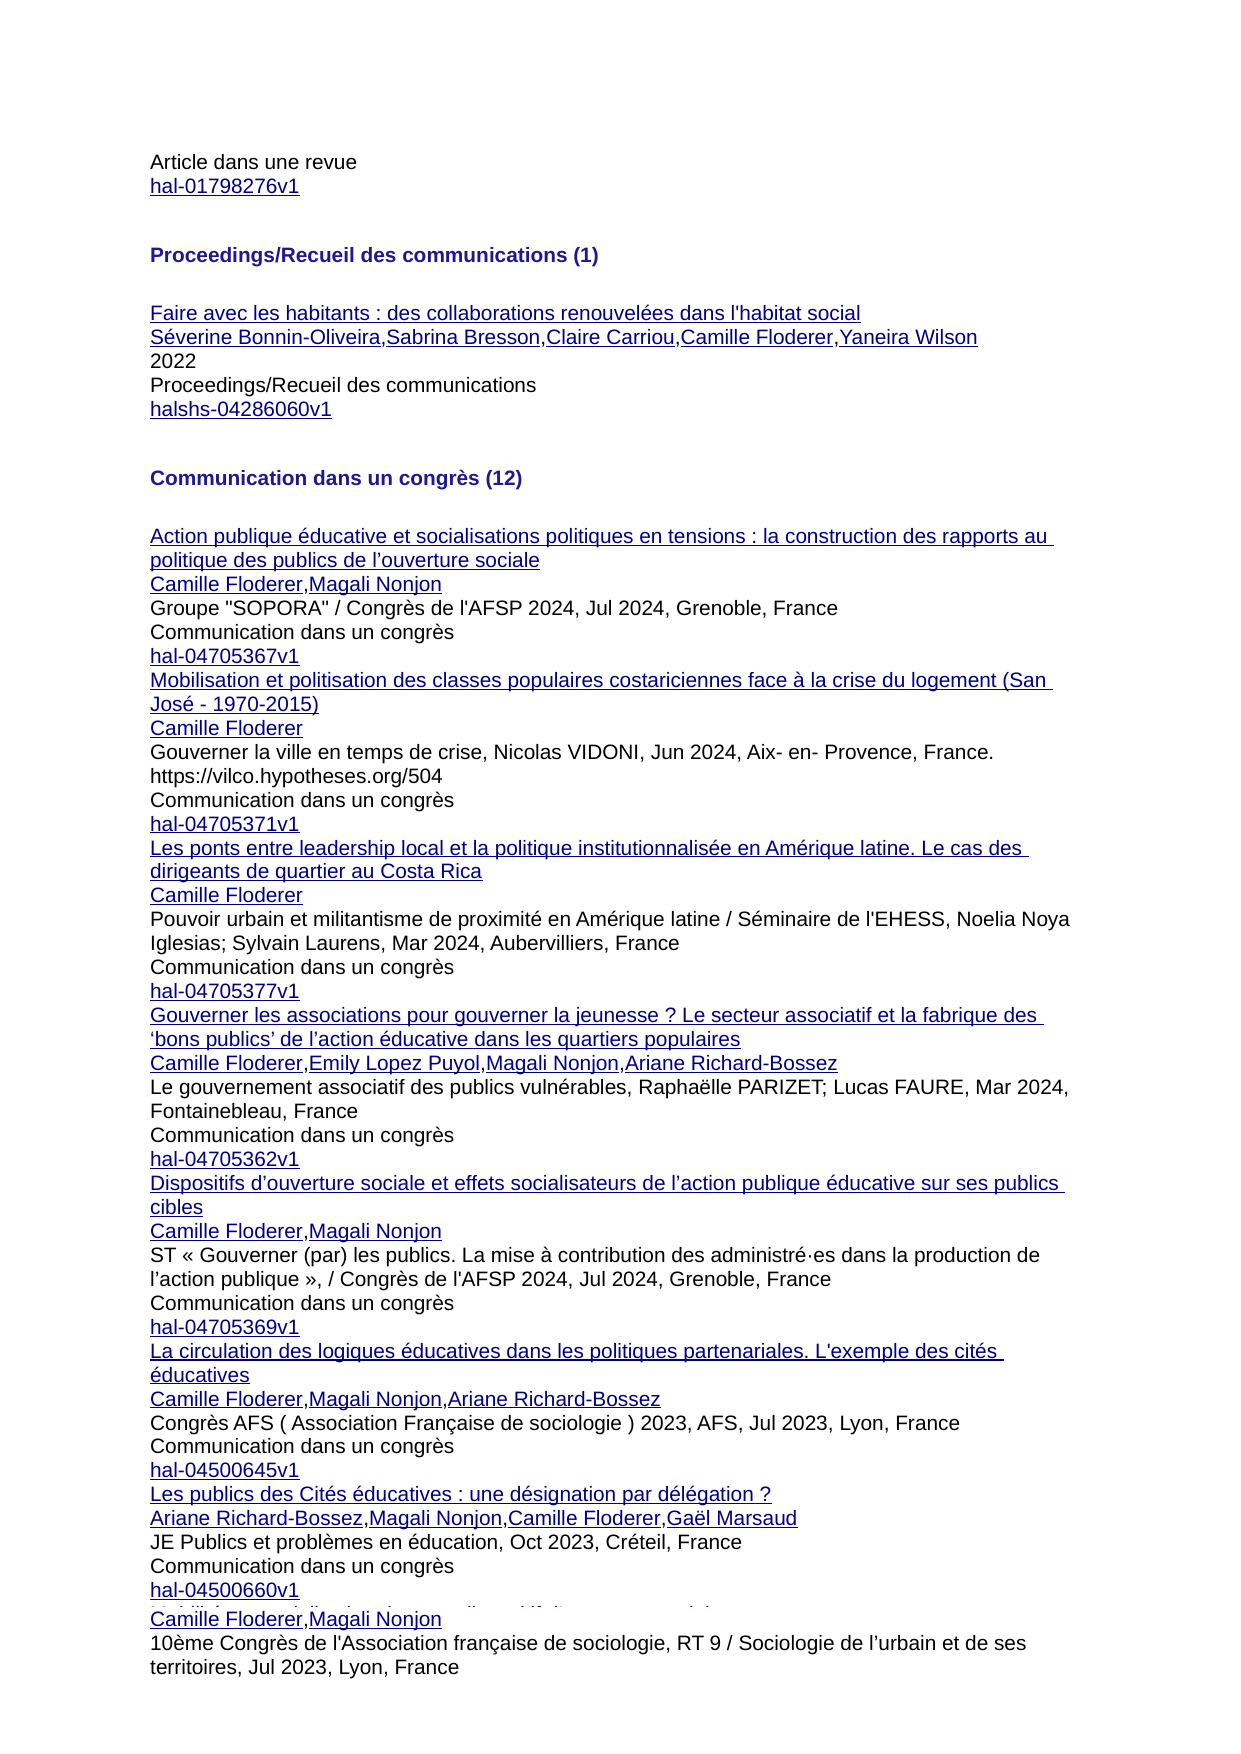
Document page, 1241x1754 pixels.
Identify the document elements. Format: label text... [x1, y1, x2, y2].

table_cell Mobilisation et politisation des classes populaires costariciennes face à la crise du logement (San José - 1970-2015) Camille Floderer Gouverner la ville en temps de crise, Nicolas VIDONI, Jun 2024, Aix- en- Provence, France. https://vilco.hypotheses.org/504 Communication dans un congrès hal-04705371v1 [150, 668, 1090, 835]
subtitle Proceedings/Recueil des communications (1) [150, 243, 1090, 267]
table_cell Les publics des Cités éducatives : une désignation par délégation ? Ariane Richard-Bossez,Magali Nonjon,Camille Floderer,Gaël Marsaud JE Publics et problèmes en éducation, Oct 2023, Créteil, France Communication dans un congrès hal-04500660v1 [150, 1482, 1090, 1602]
table_cell Dispositifs d’ouverture sociale et effets socialisateurs de l’action publique éducative sur ses publics cibles Camille Floderer,Magali Nonjon ST « Gouverner (par) les publics. La mise à contribution des administré·es dans la production de l’action publique », / Congrès de l'AFSP 2024, Jul 2024, Grenoble, France Communication dans un congrès hal-04705369v1 [150, 1171, 1090, 1338]
subtitle Communication dans un congrès (12) [150, 466, 1090, 489]
table_cell La circulation des logiques éducatives dans les politiques partenariales. L'exemple des cités éducatives Camille Floderer,Magali Nonjon,Ariane Richard-Bossez Congrès AFS ( Association Française de sociologie ) 2023, AFS, Jul 2023, Lyon, France Communication dans un congrès hal-04500645v1 [150, 1339, 1090, 1482]
table_cell Mobilités et socialisation dans un dispositif d’ouverture sociale Camille Floderer,Magali Nonjon 10ème Congrès de l'Association française de sociologie, RT 9 / Sociologie de l’urbain et de ses territoires, Jul 2023, Lyon, France Communication dans un congrès hal-04705388v1 [150, 1602, 1090, 1679]
table_cell Article dans une revue hal-01798276v1 [150, 150, 1090, 198]
table_header Action publique éducative et socialisations politiques en tensions : la construction des rapports au politique des publics de l’ouverture sociale Camille Floderer,Magali Nonjon Groupe "SOPORA" / Congrès de l'AFSP 2024, Jul 2024, Grenoble, France Communication dans un congrès hal-04705367v1 [150, 524, 1090, 668]
table_cell Gouverner les associations pour gouverner la jeunesse ? Le secteur associatif et la fabrique des ‘bons publics’ de l’action éducative dans les quartiers populaires Camille Floderer,Emily Lopez Puyol,Magali Nonjon,Ariane Richard-Bossez Le gouvernement associatif des publics vulnérables, Raphaëlle PARIZET; Lucas FAURE, Mar 2024, Fontainebleau, France Communication dans un congrès hal-04705362v1 [150, 1003, 1090, 1171]
table_header Faire avec les habitants : des collaborations renouvelées dans l'habitat social Séverine Bonnin-Oliveira,Sabrina Bresson,Claire Carriou,Camille Floderer,Yaneira Wilson 2022 Proceedings/Recueil des communications halshs-04286060v1 [150, 301, 1090, 421]
table_cell Les ponts entre leadership local et la politique institutionnalisée en Amérique latine. Le cas des dirigeants de quartier au Costa Rica Camille Floderer Pouvoir urbain et militantisme de proximité en Amérique latine / Séminaire de l'EHESS, Noelia Noya Iglesias; Sylvain Laurens, Mar 2024, Aubervilliers, France Communication dans un congrès hal-04705377v1 [150, 835, 1090, 1003]
